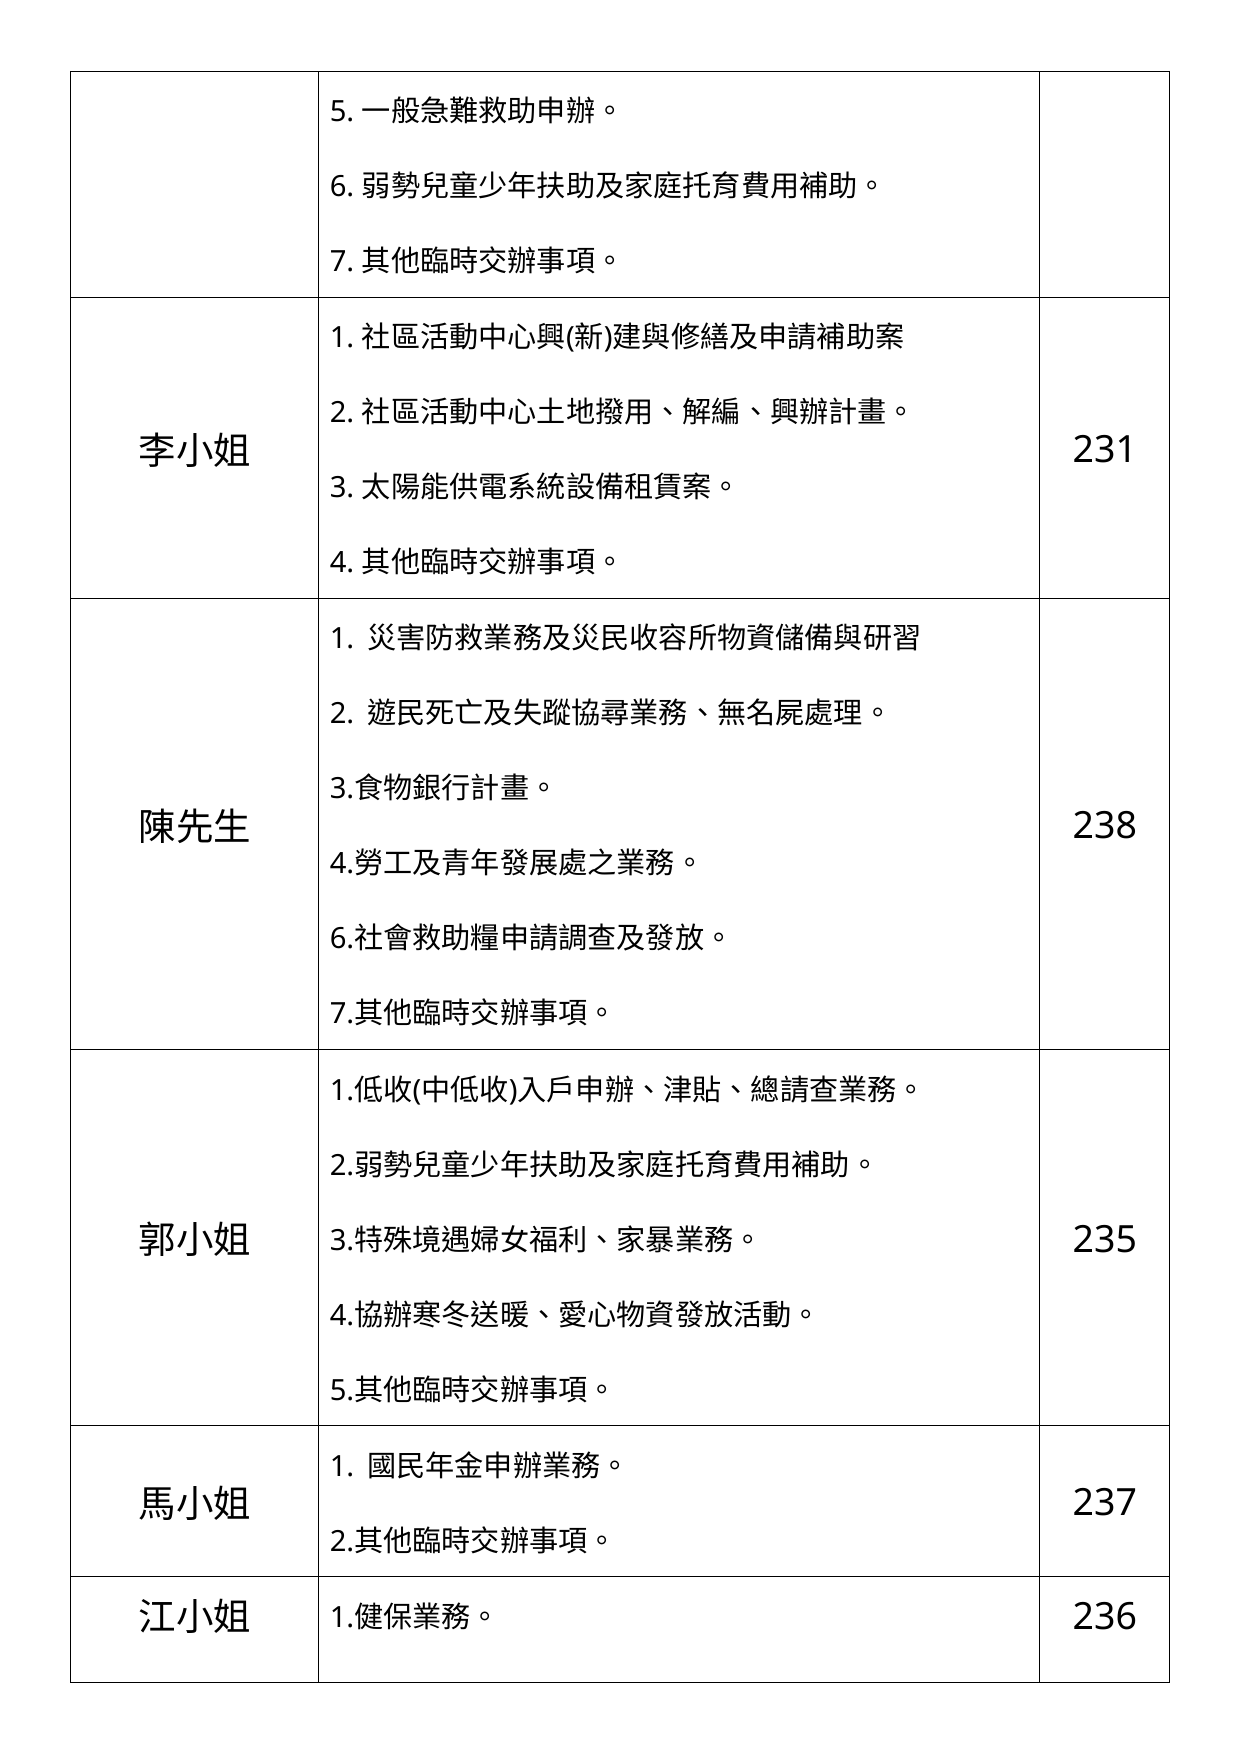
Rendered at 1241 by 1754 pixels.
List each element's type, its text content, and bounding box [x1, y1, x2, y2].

table_cell 1. 社區活動中心興(新)建與修繕及申請補助案 2. 社區活動中心土地撥用、解編、興辦計畫。 3. 太陽能供電系統設備租賃案。 4. 其他臨時交辦事項。 [319, 298, 1039, 598]
table_cell 1.低收(中低收)入戶申辦、津貼、總請查業務。 2.弱勢兒童少年扶助及家庭托育費用補助。 3.特殊境遇婦女福利、家暴業務。 4.協辦寒冬送暖、愛心物資發放活動。 5.其他臨時交辦事項。 [319, 1050, 1039, 1425]
table_cell 江小姐 [71, 1577, 318, 1682]
table_cell 237 [1040, 1426, 1169, 1576]
table_cell 馬小姐 [71, 1426, 318, 1576]
table_cell 郭小姐 [71, 1050, 318, 1425]
table_cell 236 [1040, 1577, 1169, 1682]
table_cell 陳先生 [71, 599, 318, 1049]
table_cell 1.健保業務。 [319, 1577, 1039, 1682]
table_cell 國民年金申辦業務。 2.其他臨時交辦事項。 [319, 1426, 1039, 1576]
table_cell 李小姐 [71, 298, 318, 598]
table_cell 231 [1040, 298, 1169, 598]
table_cell 235 [1040, 1050, 1169, 1425]
table_cell 災害防救業務及災民收容所物資儲備與研習 遊民死亡及失蹤協尋業務、無名屍處理。 3.食物銀行計畫。 4.勞工及青年發展處之業務。 6.社會救助糧申請調查及發放。 7.其他臨時交辦事項。 [319, 599, 1039, 1049]
table_cell [1040, 72, 1169, 297]
table_cell 5. 一般急難救助申辦。 6. 弱勢兒童少年扶助及家庭托育費用補助。 7. 其他臨時交辦事項。 [319, 72, 1039, 297]
table_cell 238 [1040, 599, 1169, 1049]
table_cell [71, 72, 318, 297]
